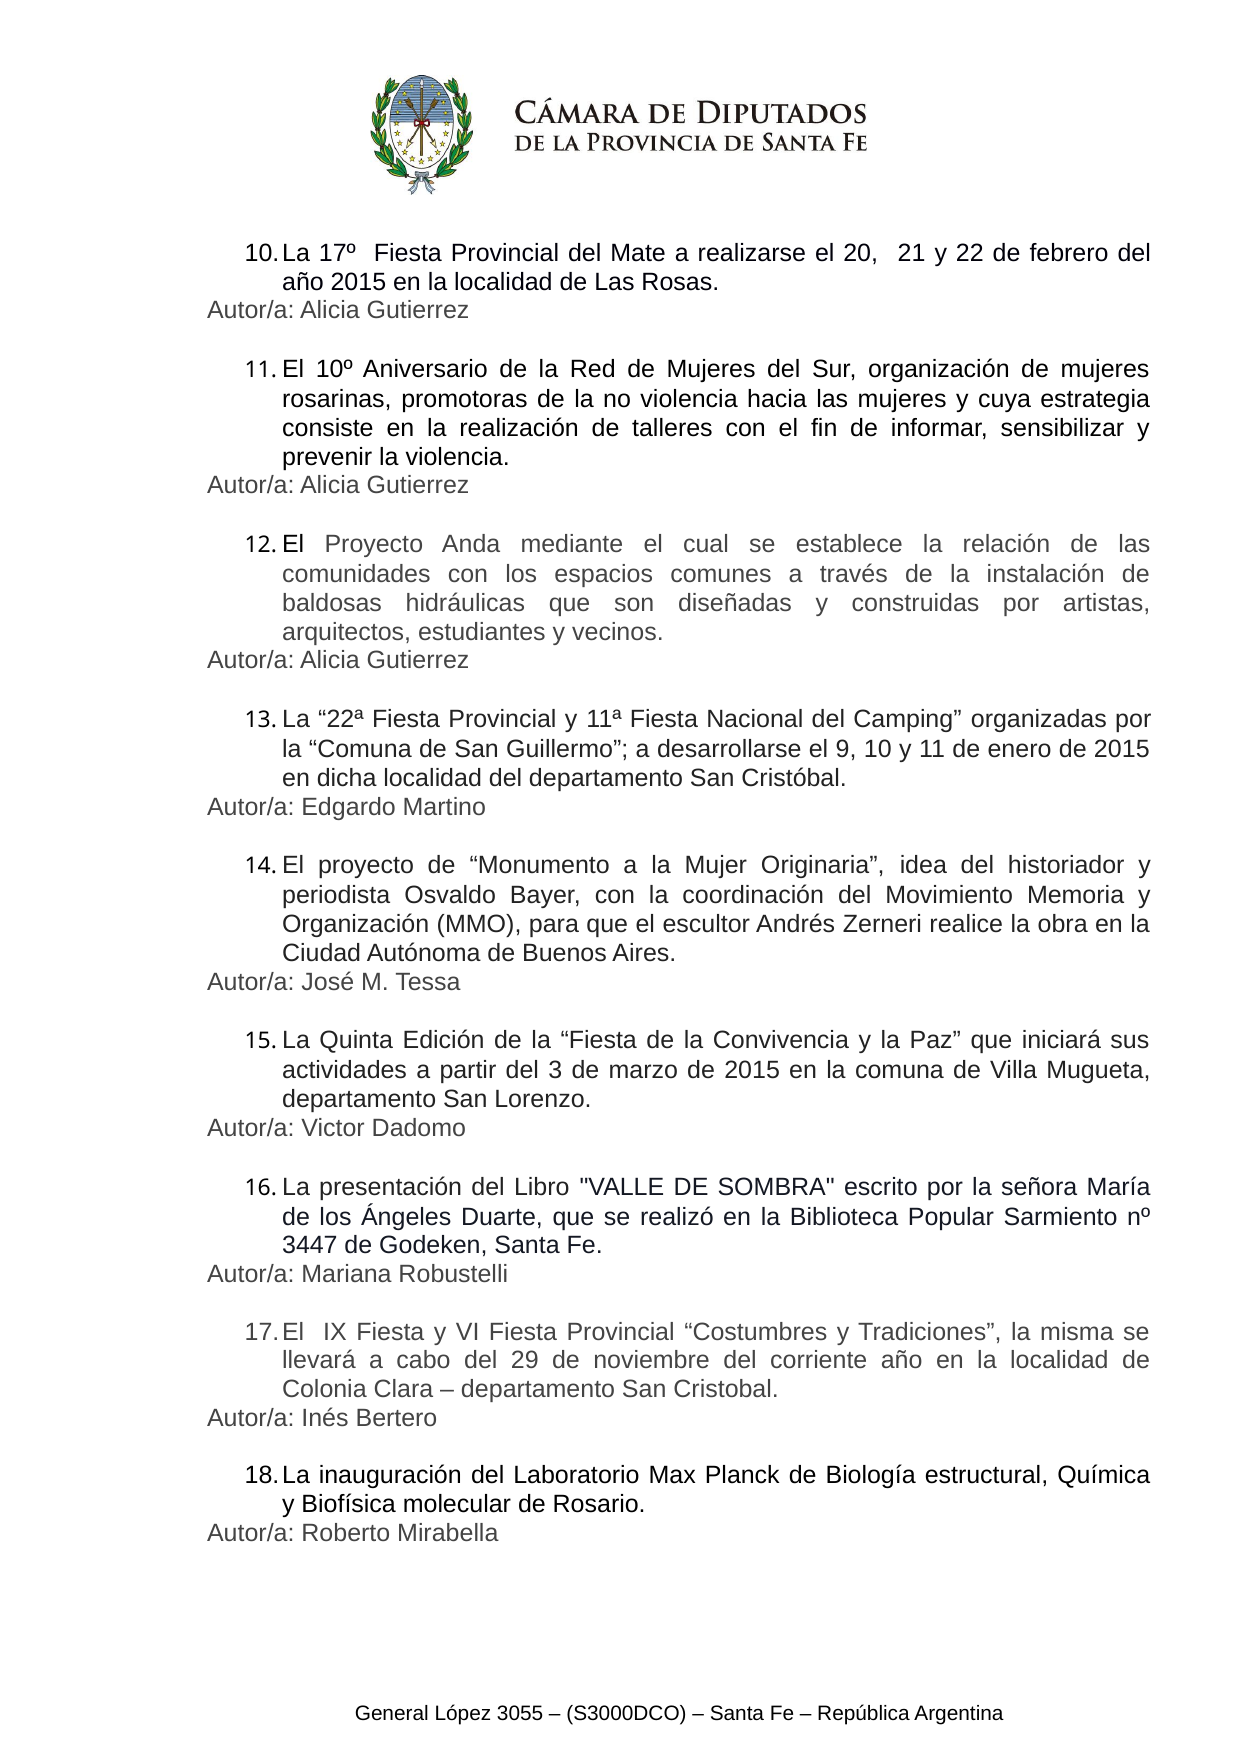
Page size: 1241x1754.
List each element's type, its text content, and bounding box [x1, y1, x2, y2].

text Autor/a: Edgardo Martino [207, 792, 1152, 821]
text Autor/a: Inés Bertero [204, 1403, 1152, 1432]
list El proyecto de “Monumento a la Mujer Originaria”, idea del historiador y periodista Osvaldo Bayer, con la coordinación del Movimiento Memoria y Organización (MMO), para que el escultor Andrés Zerneri realice la obra en la Ciudad Autónoma de Buenos Aires. [244, 849, 1152, 967]
list El 10º Aniversario de la Red de Mujeres del Sur, organización de mujeres rosarinas, promotoras de la no violencia hacia las mujeres y cuya estrategia consiste en la realización de talleres con el fin de informar, sensibilizar y prevenir la violencia. [244, 353, 1152, 471]
text Autor/a: Alicia Gutierrez [207, 296, 1152, 324]
list La inauguración del Laboratorio Max Planck de Biología estructural, Química y Biofísica molecular de Rosario. [244, 1461, 1152, 1518]
text Autor/a: José M. Tessa [207, 967, 1152, 996]
list El Proyecto Anda mediante el cual se establece la relación de las comunidades con los espacios comunes a través de la instalación de baldosas hidráulicas que son diseñadas y construidas por artistas, arquitectos, estudiantes y vecinos. [244, 528, 1152, 646]
text Autor/a: Alicia Gutierrez [207, 646, 1152, 674]
list El IX Fiesta y VI Fiesta Provincial “Costumbres y Tradiciones”, la misma se llevará a cabo del 29 de noviembre del corriente año en la localidad de Colonia Clara – departamento San Cristobal. [244, 1317, 1152, 1403]
text Autor/a: Alicia Gutierrez [207, 471, 1152, 499]
list La “22ª Fiesta Provincial y 11ª Fiesta Nacional del Camping” organizadas por la “Comuna de San Guillermo”; a desarrollarse el 9, 10 y 11 de enero de 2015 en dicha localidad del departamento San Cristóbal. [244, 703, 1152, 792]
text Autor/a: Roberto Mirabella [207, 1518, 1152, 1547]
picture [370, 75, 867, 199]
text Autor/a: Mariana Robustelli [207, 1259, 1152, 1288]
list La Quinta Edición de la “Fiesta de la Convivencia y la Paz” que iniciará sus actividades a partir del 3 de marzo de 2015 en la comuna de Villa Mugueta, departamento San Lorenzo. [244, 1024, 1152, 1113]
list La presentación del Libro "VALLE DE SOMBRA" escrito por la señora María de los Ángeles Duarte, que se realizó en la Biblioteca Popular Sarmiento nº 3447 de Godeken, Santa Fe. [244, 1171, 1152, 1259]
list La 17º Fiesta Provincial del Mate a realizarse el 20, 21 y 22 de febrero del año 2015 en la localidad de Las Rosas. [244, 238, 1152, 296]
text Autor/a: Victor Dadomo [207, 1113, 1152, 1142]
